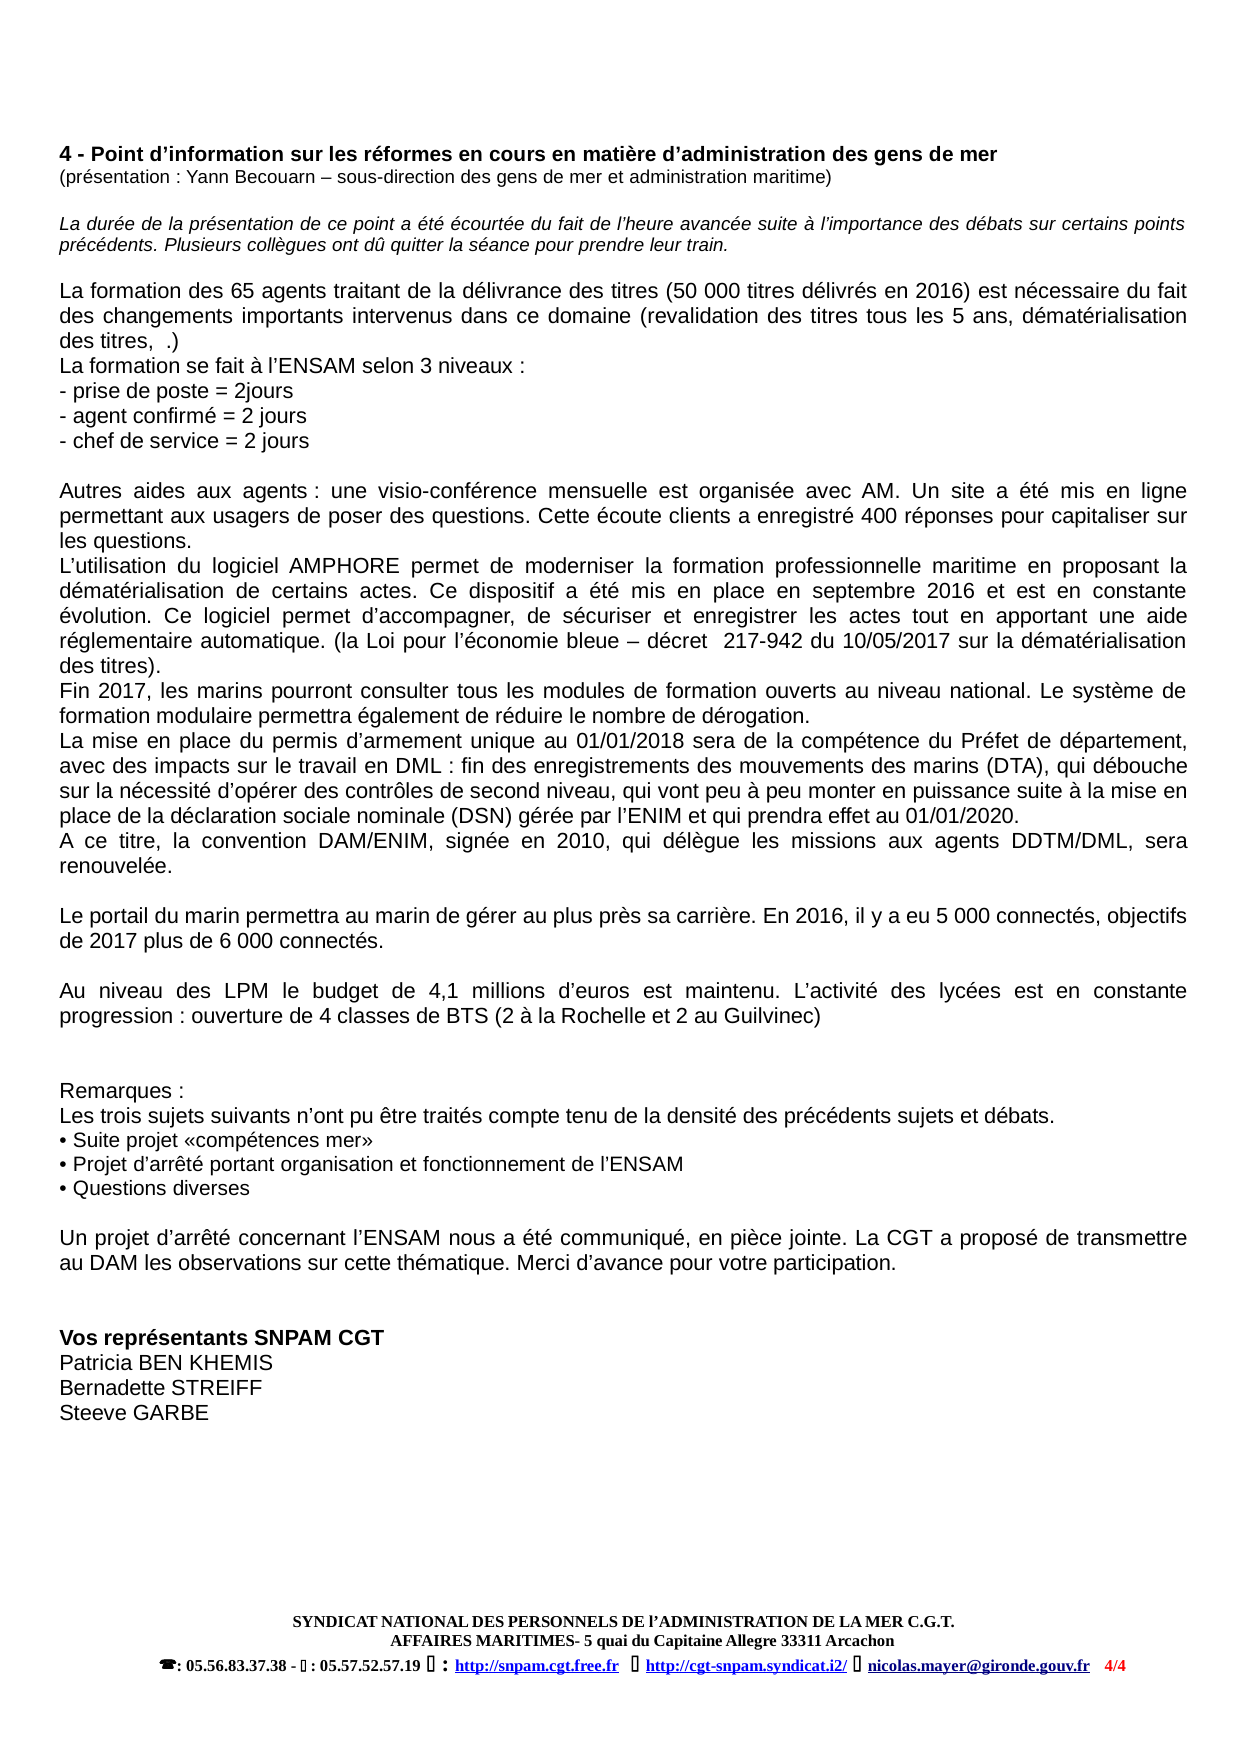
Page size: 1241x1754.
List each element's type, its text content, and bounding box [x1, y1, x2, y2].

text • Projet d’arrêté portant organisation et fonctionnement de l’ENSAM [59, 1152, 1196, 1176]
text L’utilisation du logiciel AMPHORE permet de moderniser la formation professionnelle maritime en proposant la dématérialisation de certains actes. Ce dispositif a été mis en place en septembre 2016 et est en constante évolution. Ce logiciel permet d’accompagner, de sécuriser et enregistrer les actes tout en apportant une aide réglementaire automatique. (la Loi pour l’économie bleue – décret 217-942 du 10/05/2017 sur la dématérialisation des titres). [59, 552, 1188, 677]
text Fin 2017, les marins pourront consulter tous les modules de formation ouverts au niveau national. Le système de formation modulaire permettra également de réduire le nombre de dérogation. [59, 677, 1188, 727]
text Autres aides aux agents : une visio-conférence mensuelle est organisée avec AM. Un site a été mis en ligne permettant aux usagers de poser des questions. Cette écoute clients a enregistré 400 réponses pour capitaliser sur les questions. [59, 477, 1188, 552]
text • Suite projet «compétences mer» [59, 1127, 1196, 1152]
text (présentation : Yann Becouarn – sous-direction des gens de mer et administration maritime) [59, 166, 1188, 188]
text - agent confirmé = 2 jours [59, 402, 1188, 427]
text Remarques : [59, 1077, 1188, 1102]
text La mise en place du permis d’armement unique au 01/01/2018 sera de la compétence du Préfet de département, avec des impacts sur le travail en DML : fin des enregistrements des mouvements des marins (DTA), qui débouche sur la nécessité d’opérer des contrôles de second niveau, qui vont peu à peu monter en puissance suite à la mise en place de la déclaration sociale nominale (DSN) gérée par l’ENIM et qui prendra effet au 01/01/2020. [59, 727, 1188, 827]
text Patricia BEN KHEMIS [59, 1350, 1196, 1375]
text A ce titre, la convention DAM/ENIM, signée en 2010, qui délègue les missions aux agents DDTM/DML, sera renouvelée. [59, 827, 1188, 877]
text Le portail du marin permettra au marin de gérer au plus près sa carrière. En 2016, il y a eu 5 000 connectés, objectifs de 2017 plus de 6 000 connectés. [59, 902, 1188, 952]
text La durée de la présentation de ce point a été écourtée du fait de l’heure avancée suite à l’importance des débats sur certains points précédents. Plusieurs collègues ont dû quitter la séance pour prendre leur train. [59, 213, 1188, 256]
text - prise de poste = 2jours [59, 377, 1188, 402]
text 4 - Point d’information sur les réformes en cours en matière d’administration des gens de mer [59, 141, 1188, 166]
text Les trois sujets suivants n’ont pu être traités compte tenu de la densité des précédents sujets et débats. [59, 1102, 1188, 1127]
text Bernadette STREIFF [59, 1375, 1196, 1400]
text - chef de service = 2 jours [59, 427, 1188, 452]
text La formation des 65 agents traitant de la délivrance des titres (50 000 titres délivrés en 2016) est nécessaire du fait des changements importants intervenus dans ce domaine (revalidation des titres tous les 5 ans, dématérialisation des titres, .) [59, 277, 1188, 352]
text Vos représentants SNPAM CGT [59, 1325, 1196, 1350]
text Un projet d’arrêté concernant l’ENSAM nous a été communiqué, en pièce jointe. La CGT a proposé de transmettre au DAM les observations sur cette thématique. Merci d’avance pour votre participation. [59, 1225, 1188, 1275]
text • Questions diverses [59, 1176, 1188, 1200]
text Steeve GARBE [59, 1400, 1196, 1425]
text La formation se fait à l’ENSAM selon 3 niveaux : [59, 352, 1188, 377]
text Au niveau des LPM le budget de 4,1 millions d’euros est maintenu. L’activité des lycées est en constante progression : ouverture de 4 classes de BTS (2 à la Rochelle et 2 au Guilvinec) [59, 977, 1188, 1027]
